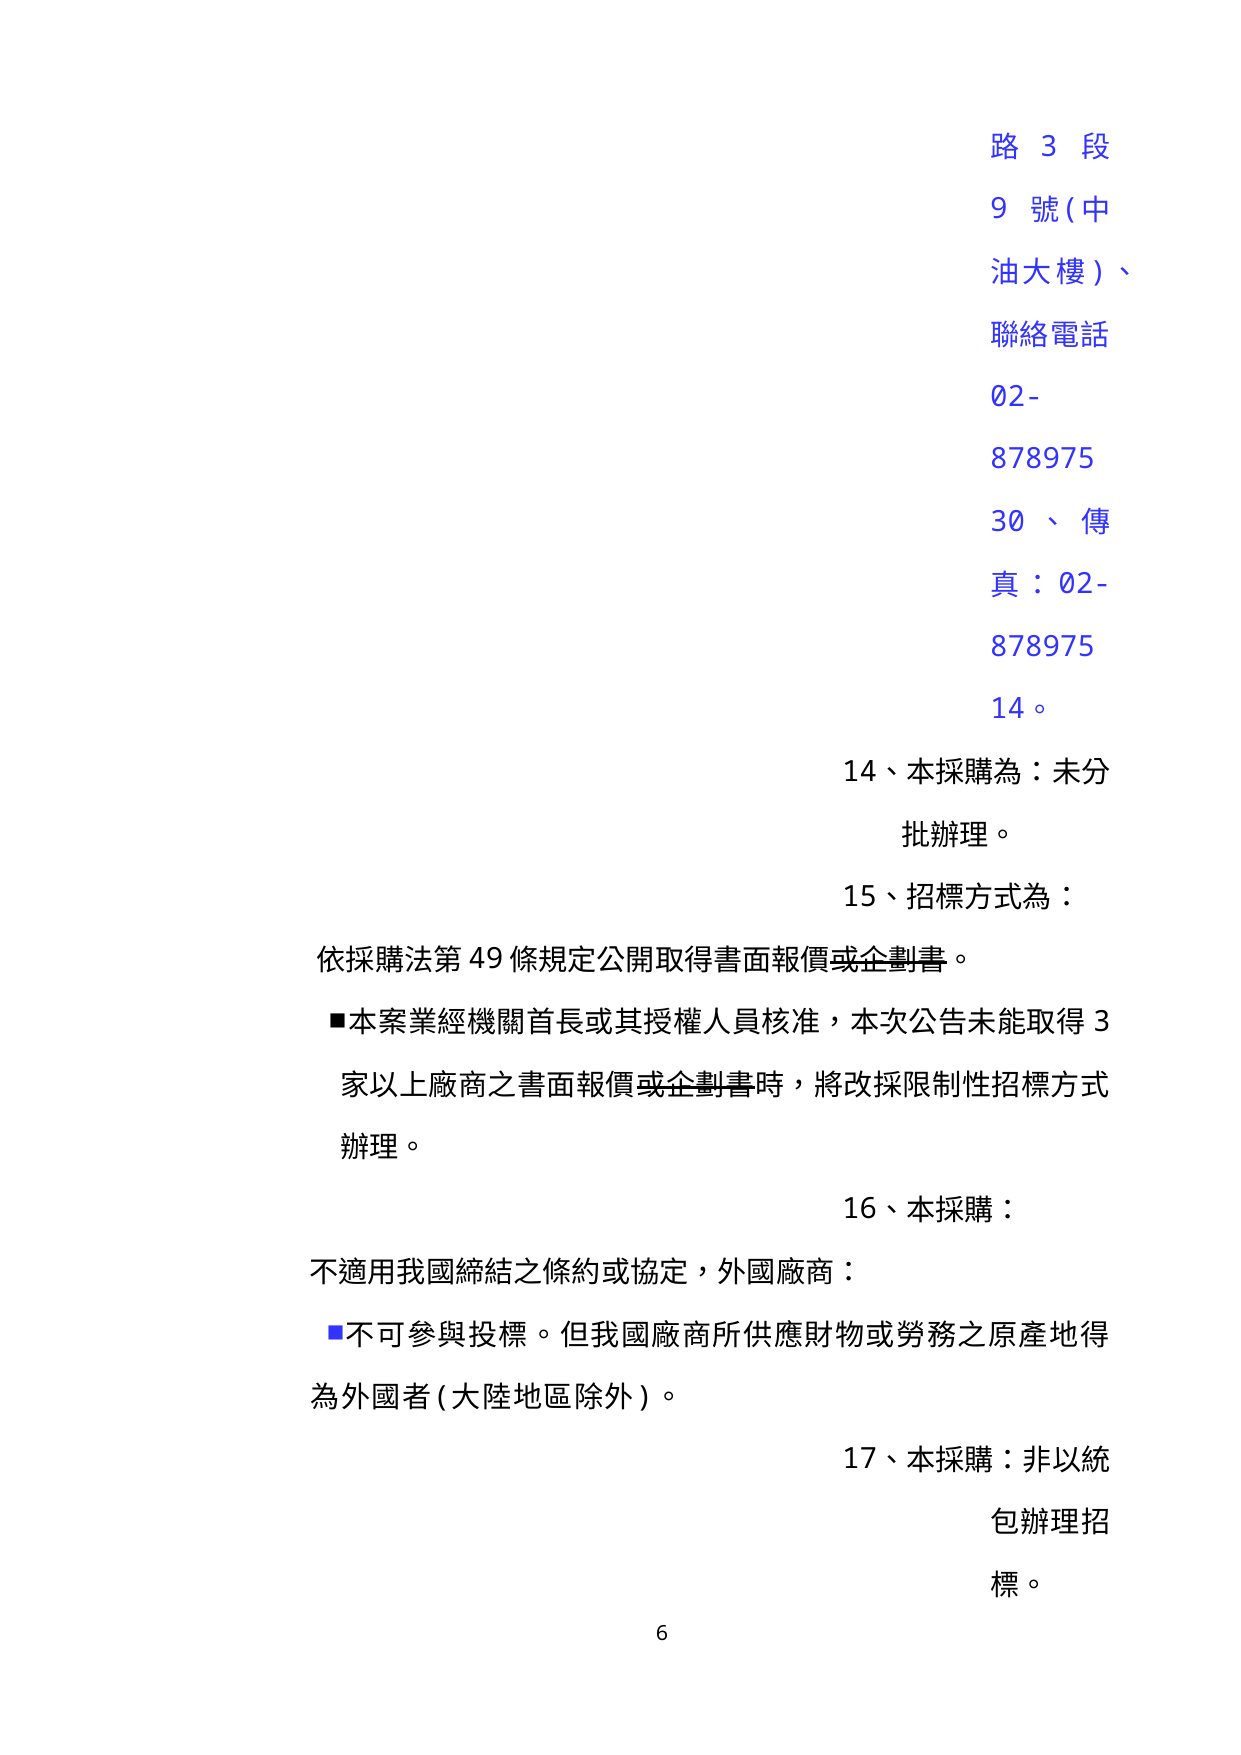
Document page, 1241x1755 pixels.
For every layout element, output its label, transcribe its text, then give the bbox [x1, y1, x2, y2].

text 不適用我國締結之條約或協定，外國廠商： [309, 1228, 1110, 1291]
list 本採購：非以統包辦理招標。 [842, 1416, 1110, 1603]
list 依採購法第76條及第85條之1，受理廠商申訴(未達公告金額之採購不適用申訴制度) 或履約爭議調解(無金額限制)之採購申訴審議委員會名稱、地址及電話：行政院公共工程委員會採購申訴審議委員會、聯絡地址：台北市信義區松仁路 3 段 9 號(中油大樓)、聯絡電話：02-87897530、傳真：02-87897514。 [842, 103, 1110, 728]
list 本採購為：未分批辦理。 [842, 728, 1110, 853]
text ■本案業經機關首長或其授權人員核准，本次公告未能取得3家以上廠商之書面報價或企劃書時，將改採限制性招標方式辦理。 [222, 978, 1110, 1166]
text ■不可參與投標。但我國廠商所供應財物或勞務之原產地得為外國者(大陸地區除外)。 [222, 1291, 1110, 1416]
list 本採購： [842, 1166, 1110, 1228]
text 依採購法第49條規定公開取得書面報價或企劃書。 [222, 916, 1110, 978]
list 招標方式為： [842, 853, 1110, 916]
